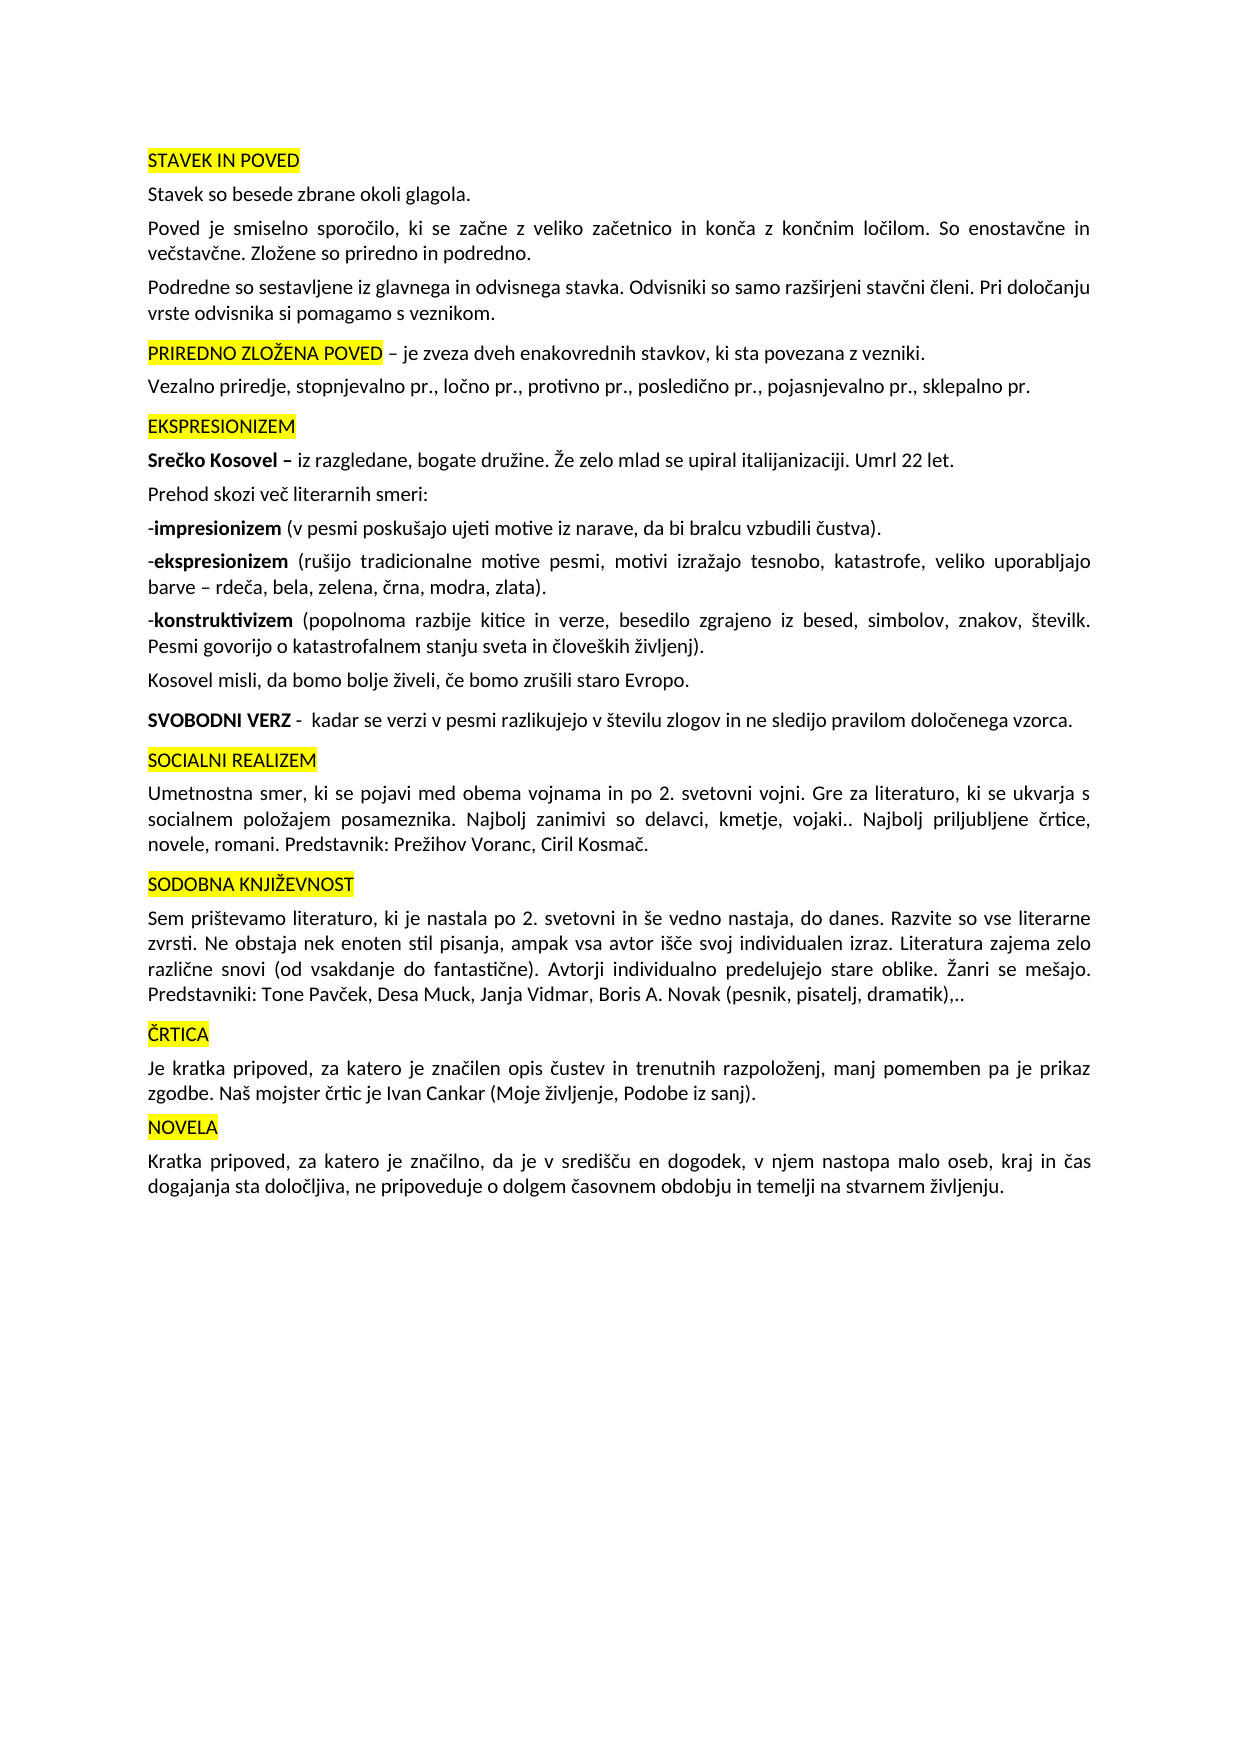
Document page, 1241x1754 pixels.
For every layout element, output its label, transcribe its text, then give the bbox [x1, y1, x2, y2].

text Kratka pripoved, za katero je značilno, da je v središču en dogodek, v njem nastopa malo oseb, kraj in čas dogajanja sta določljiva, ne pripoveduje o dolgem časovnem obdobju in temelji na stvarnem življenju. [148, 1148, 1093, 1199]
text NOVELA [148, 1114, 1093, 1140]
text EKSPRESIONIZEM [148, 413, 1093, 439]
text Poved je smiselno sporočilo, ki se začne z veliko začetnico in konča z končnim ločilom. So enostavčne in večstavčne. Zložene so priredno in podredno. [148, 215, 1093, 266]
text Je kratka pripoved, za katero je značilen opis čustev in trenutnih razpoloženj, manj pomemben pa je prikaz zgodbe. Naš mojster črtic je Ivan Cankar (Moje življenje, Podobe iz sanj). [148, 1055, 1093, 1106]
text SVOBODNI VERZ - kadar se verzi v pesmi razlikujejo v številu zlogov in ne sledijo pravilom določenega vzorca. [148, 707, 1093, 732]
text Prehod skozi več literarnih smeri: [148, 481, 1093, 506]
text Sem prištevamo literaturo, ki je nastala po 2. svetovni in še vedno nastaja, do danes. Razvite so vse literarne zvrsti. Ne obstaja nek enoten stil pisanja, ampak vsa avtor išče svoj individualen izraz. Literatura zajema zelo različne snovi (od vsakdanje do fantastične). Avtorji individualno predelujejo stare oblike. Žanri se mešajo. Predstavniki: Tone Pavček, Desa Muck, Janja Vidmar, Boris A. Novak (pesnik, pisatelj, dramatik),.. [148, 905, 1093, 1007]
text PRIREDNO ZLOŽENA POVED – je zveza dveh enakovrednih stavkov, ki sta povezana z vezniki. [148, 340, 1093, 365]
text -konstruktivizem (popolnoma razbije kitice in verze, besedilo zgrajeno iz besed, simbolov, znakov, številk. Pesmi govorijo o katastrofalnem stanju sveta in človeških življenj). [148, 608, 1093, 658]
text Stavek so besede zbrane okoli glagola. [148, 181, 1093, 207]
text Srečko Kosovel – iz razgledane, bogate družine. Že zelo mlad se upiral italijanizaciji. Umrl 22 let. [148, 447, 1093, 473]
text Podredne so sestavljene iz glavnega in odvisnega stavka. Odvisniki so samo razširjeni stavčni členi. Pri določanju vrste odvisnika si pomagamo s veznikom. [148, 274, 1093, 325]
text STAVEK IN POVED [148, 148, 1093, 173]
text SODOBNA KNJIŽEVNOST [148, 871, 1093, 897]
text Umetnostna smer, ki se pojavi med obema vojnama in po 2. svetovni vojni. Gre za literaturo, ki se ukvarja s socialnem položajem posameznika. Najbolj zanimivi so delavci, kmetje, vojaki.. Najbolj priljubljene črtice, novele, romani. Predstavnik: Prežihov Voranc, Ciril Kosmač. [148, 781, 1093, 857]
text -ekspresionizem (rušijo tradicionalne motive pesmi, motivi izražajo tesnobo, katastrofe, veliko uporabljajo barve – rdeča, bela, zelena, črna, modra, zlata). [148, 548, 1093, 599]
text -impresionizem (v pesmi poskušajo ujeti motive iz narave, da bi bralcu vzbudili čustva). [148, 515, 1093, 540]
text Kosovel misli, da bomo bolje živeli, če bomo zrušili staro Evropo. [148, 667, 1093, 692]
text SOCIALNI REALIZEM [148, 747, 1093, 772]
text Vezalno priredje, stopnjevalno pr., ločno pr., protivno pr., posledično pr., pojasnjevalno pr., sklepalno pr. [148, 373, 1093, 399]
text ČRTICA [148, 1021, 1093, 1047]
